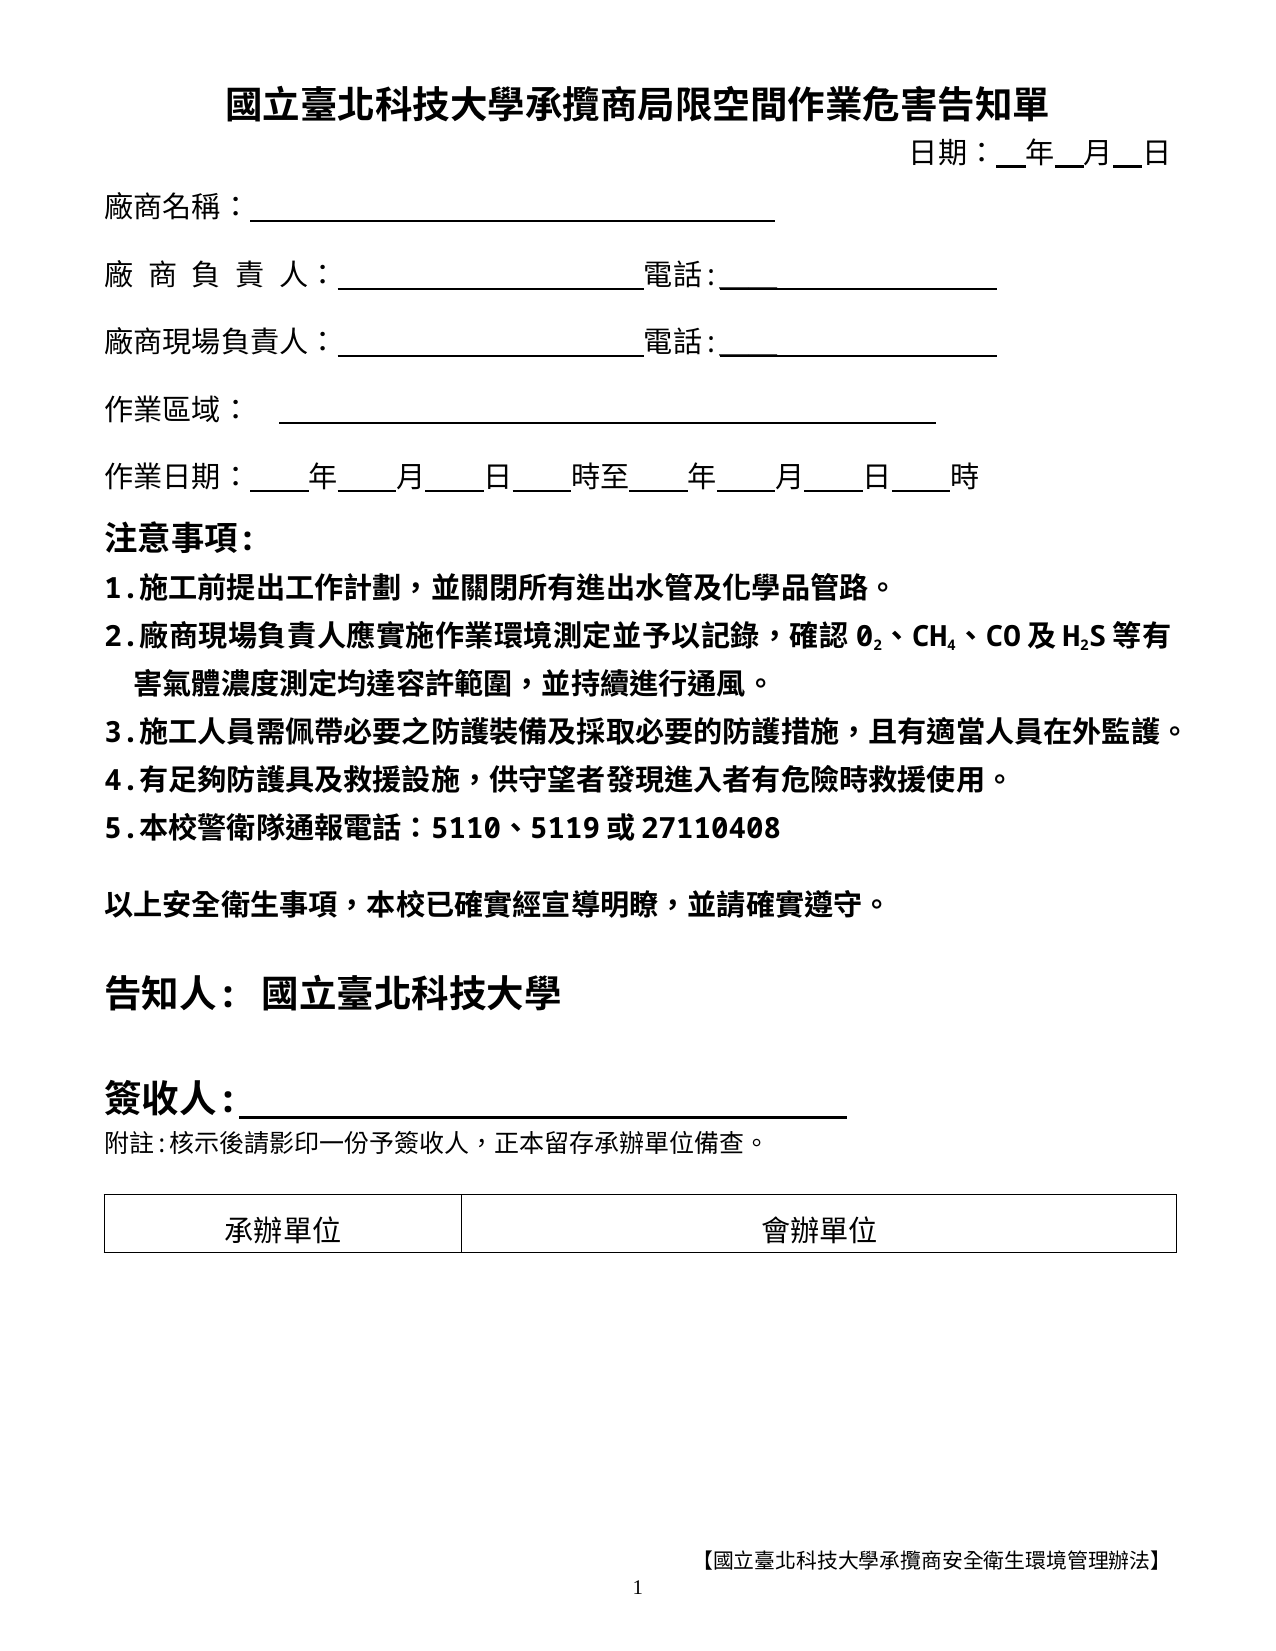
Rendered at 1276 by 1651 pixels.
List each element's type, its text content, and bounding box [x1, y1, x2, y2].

text 告知人: 國立臺北科技大學 [104, 964, 1171, 1018]
text 5.本校警衛隊通報電話：5110、5119或27110408 [104, 800, 1171, 848]
text 注意事項: [104, 508, 1171, 560]
text 作業區域： [104, 386, 1171, 428]
text 日期： 年 月 日 [104, 129, 1171, 172]
text 廠商名稱： [104, 184, 1171, 226]
text 簽收人: [104, 1069, 1171, 1124]
text 1.施工前提出工作計劃，並關閉所有進出水管及化學品管路。 [104, 560, 1171, 608]
text 廠商現場負責人： 電話:＿＿ [104, 319, 1171, 361]
text 3.施工人員需佩帶必要之防護裝備及採取必要的防護措施，且有適當人員在外監護。 [104, 704, 1171, 752]
table_header 承辦單位 [105, 1195, 461, 1252]
text 以上安全衛生事項，本校已確實經宣導明瞭，並請確實遵守。 [104, 882, 1171, 924]
text 附註:核示後請影印一份予簽收人，正本留存承辦單位備查。 [104, 1124, 1171, 1160]
text 國立臺北科技大學承攬商局限空間作業危害告知單 [104, 75, 1171, 129]
table_header 會辦單位 [462, 1195, 1176, 1252]
text 2.廠商現場負責人應實施作業環境測定並予以記錄，確認02、CH4、CO及H2S等有害氣體濃度測定均達容許範圍，並持續進行通風。 [104, 608, 1171, 704]
text 廠 商 負 責 人： 電話:＿＿ [104, 251, 1171, 294]
text 4.有足夠防護具及救援設施，供守望者發現進入者有危險時救援使用。 [104, 752, 1171, 800]
text 作業日期： 年 月 日 時至 年 月 日 時 [104, 453, 1171, 496]
